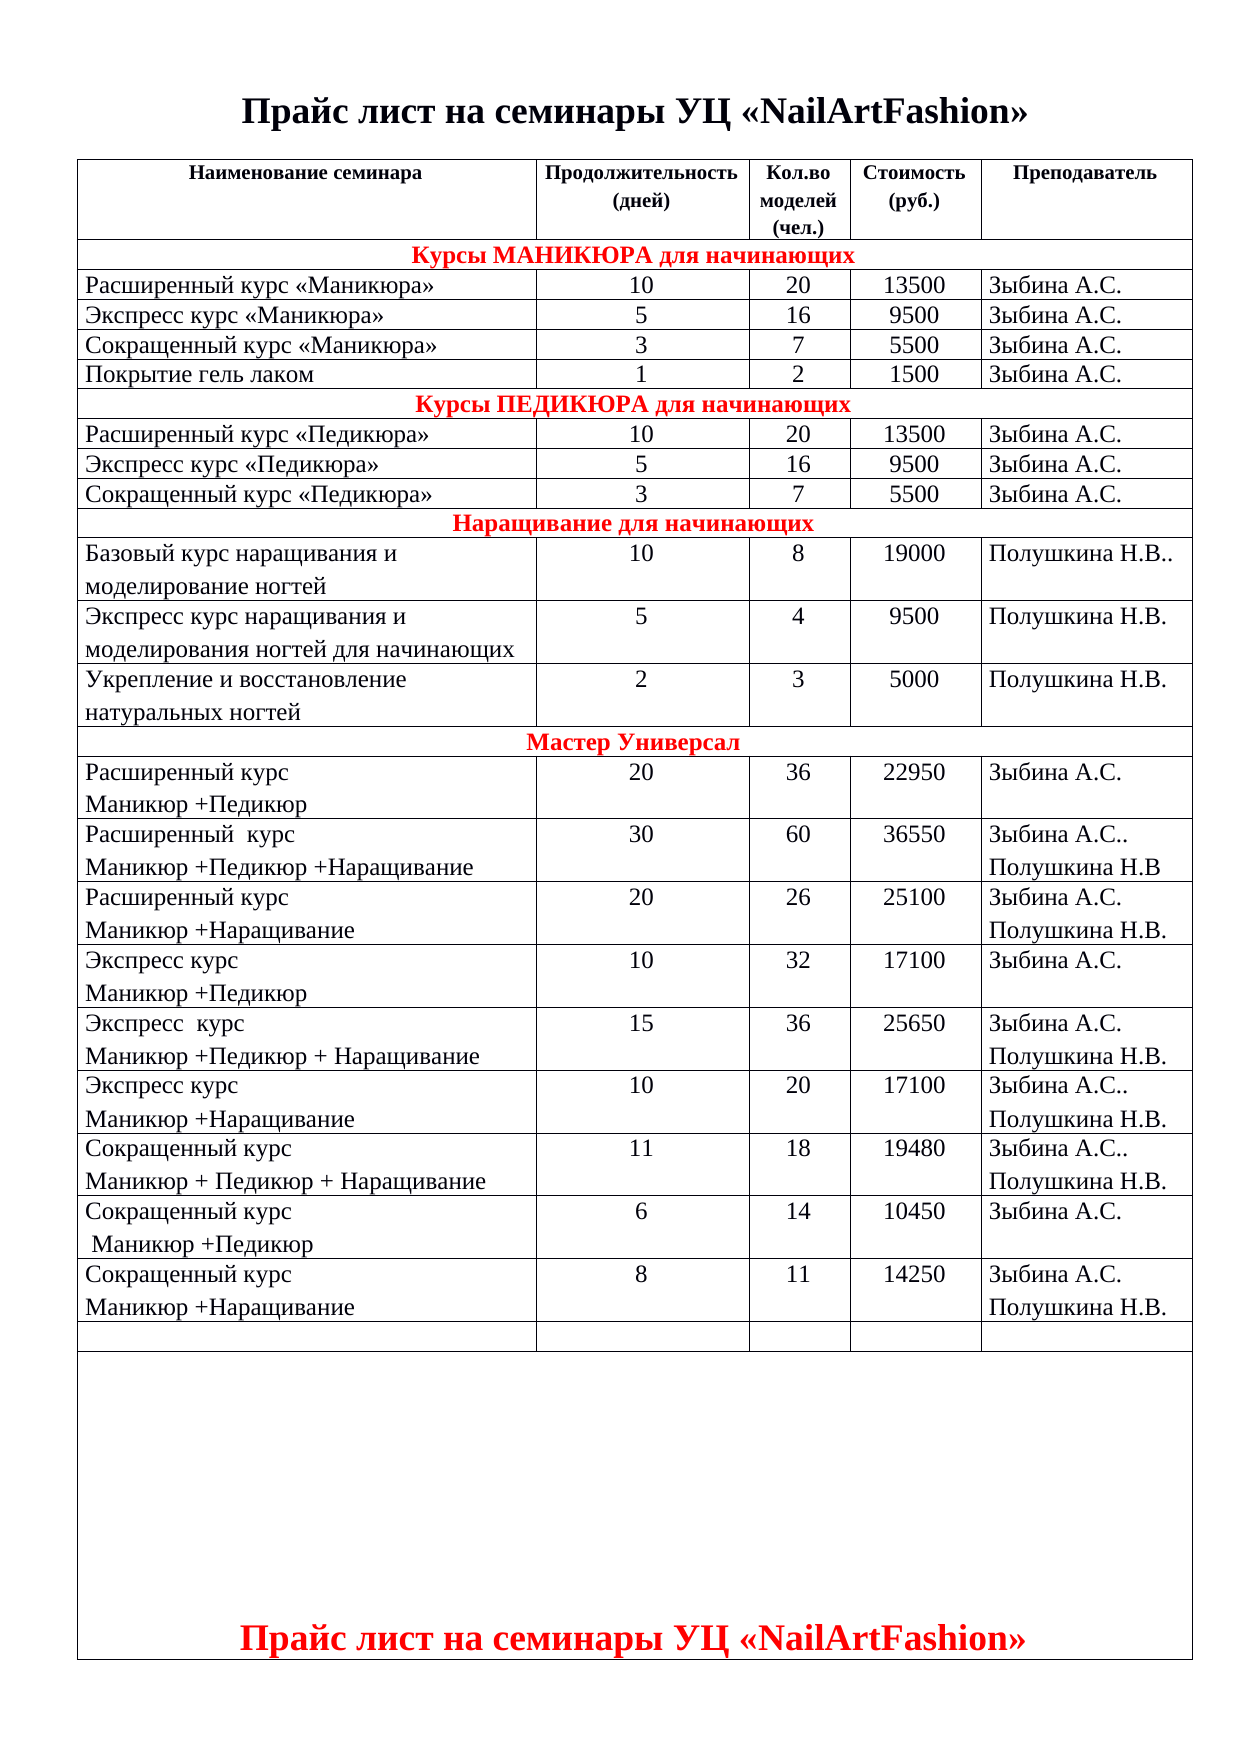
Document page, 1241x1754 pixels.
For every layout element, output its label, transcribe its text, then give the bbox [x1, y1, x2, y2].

table_cell 7 [750, 479, 850, 507]
table_cell Зыбина А.С. [982, 300, 1192, 329]
table_cell Мастер Универсал [78, 727, 1192, 756]
table_cell 7 [750, 330, 850, 358]
table_cell 1 [537, 360, 749, 388]
table_cell 9500 [851, 300, 981, 329]
table_cell 36550 [851, 819, 981, 881]
table_cell 4 [750, 601, 850, 663]
table_cell 1500 [851, 360, 981, 388]
table_cell Расширенный курс Маникюр +Наращивание [78, 882, 536, 944]
table_cell 10450 [851, 1196, 981, 1258]
table_cell 3 [537, 330, 749, 358]
table_header Продолжительность (дней) [537, 160, 749, 239]
table_cell [982, 1322, 1192, 1351]
table_cell 17100 [851, 945, 981, 1007]
table_cell 25650 [851, 1008, 981, 1069]
table_cell 3 [537, 479, 749, 507]
table_cell 10 [537, 538, 749, 600]
table_cell Экспресс курс Маникюр +Педикюр + Наращивание [78, 1008, 536, 1069]
table_cell 20 [750, 1071, 850, 1132]
table_cell Экспресс курс наращивания и моделирования ногтей для начинающих [78, 601, 536, 663]
table_cell 26 [750, 882, 850, 944]
table_cell 5 [537, 300, 749, 329]
table_cell [750, 1322, 850, 1351]
table_cell 36 [750, 757, 850, 818]
table_cell 13500 [851, 270, 981, 299]
table_cell Зыбина А.С. [982, 479, 1192, 507]
table_cell 8 [537, 1259, 749, 1321]
table_cell 5 [537, 449, 749, 478]
table_cell 10 [537, 419, 749, 448]
table_cell Зыбина А.С. [982, 757, 1192, 818]
table_cell 9500 [851, 449, 981, 478]
table_cell 14250 [851, 1259, 981, 1321]
table_cell Зыбина А.С. Полушкина Н.В. [982, 882, 1192, 944]
table_cell 20 [537, 757, 749, 818]
table_cell Расширенный курс Маникюр +Педикюр +Наращивание [78, 819, 536, 881]
table_cell Курсы ПЕДИКЮРА для начинающих [78, 389, 1192, 418]
table_cell Полушкина Н.В. [982, 664, 1192, 726]
table_cell Зыбина А.С.. Полушкина Н.В [982, 819, 1192, 881]
table_cell Базовый курс наращивания и моделирование ногтей [78, 538, 536, 600]
table_cell Зыбина А.С.. Полушкина Н.В. [982, 1071, 1192, 1132]
table_header Кол.во моделей (чел.) [750, 160, 850, 239]
table_cell Полушкина Н.В.. [982, 538, 1192, 600]
table_cell [851, 1322, 981, 1351]
table_cell Полушкина Н.В. [982, 601, 1192, 663]
table_cell 13500 [851, 419, 981, 448]
table_cell 22950 [851, 757, 981, 818]
table_cell 10 [537, 945, 749, 1007]
table_cell Зыбина А.С. [982, 449, 1192, 478]
table_cell [537, 1322, 749, 1351]
table_cell Сокращенный курс «Маникюра» [78, 330, 536, 358]
table_cell 20 [750, 419, 850, 448]
table_cell 5500 [851, 330, 981, 358]
table_cell 11 [537, 1134, 749, 1195]
table_cell 14 [750, 1196, 850, 1258]
table_cell 16 [750, 449, 850, 478]
table_cell 20 [537, 882, 749, 944]
table_header Стоимость (руб.) [851, 160, 981, 239]
table_cell Сокращенный курс Маникюр +Педикюр [78, 1196, 536, 1258]
table_cell 60 [750, 819, 850, 881]
table_cell 3 [750, 664, 850, 726]
table_cell 5 [537, 601, 749, 663]
table_cell Экспресс курс «Педикюра» [78, 449, 536, 478]
table_cell Зыбина А.С. [982, 419, 1192, 448]
table_cell 2 [537, 664, 749, 726]
table_cell Сокращенный курс Маникюр + Педикюр + Наращивание [78, 1134, 536, 1195]
table_cell 2 [750, 360, 850, 388]
table_cell Наращивание для начинающих [78, 509, 1192, 537]
table_cell 5500 [851, 479, 981, 507]
table_cell Зыбина А.С. [982, 330, 1192, 358]
table_cell 20 [750, 270, 850, 299]
table_cell Покрытие гель лаком [78, 360, 536, 388]
table_cell Зыбина А.С. Полушкина Н.В. [982, 1259, 1192, 1321]
table_cell 11 [750, 1259, 850, 1321]
table_cell Курсы МАНИКЮРА для начинающих [78, 240, 1192, 269]
table_cell Расширенный курс Маникюр +Педикюр [78, 757, 536, 818]
table_cell 8 [750, 538, 850, 600]
table_cell 15 [537, 1008, 749, 1069]
table_cell Сокращенный курс Маникюр +Наращивание [78, 1259, 536, 1321]
table_cell 19000 [851, 538, 981, 600]
table_cell [78, 1322, 536, 1351]
table_cell Укрепление и восстановление натуральных ногтей [78, 664, 536, 726]
table_cell 17100 [851, 1071, 981, 1132]
table_cell 30 [537, 819, 749, 881]
table_cell 10 [537, 1071, 749, 1132]
table_cell 32 [750, 945, 850, 1007]
table_cell Расширенный курс «Педикюра» [78, 419, 536, 448]
table_cell 10 [537, 270, 749, 299]
table_cell 9500 [851, 601, 981, 663]
table_cell 6 [537, 1196, 749, 1258]
table_cell Зыбина А.С. [982, 945, 1192, 1007]
table_cell 25100 [851, 882, 981, 944]
table_cell Зыбина А.С. [982, 1196, 1192, 1258]
table_cell 18 [750, 1134, 850, 1195]
table_cell Зыбина А.С. [982, 360, 1192, 388]
table_cell Экспресс курс Маникюр +Педикюр [78, 945, 536, 1007]
table_cell Расширенный курс «Маникюра» [78, 270, 536, 299]
table_cell Сокращенный курс «Педикюра» [78, 479, 536, 507]
table_cell 16 [750, 300, 850, 329]
table_cell Экспресс курс Маникюр +Наращивание [78, 1071, 536, 1132]
table_cell Прайс лист на семинары УЦ «NailArtFashion» [78, 1352, 1192, 1659]
table_header Наименование семинара [78, 160, 536, 239]
table_cell Зыбина А.С.. Полушкина Н.В. [982, 1134, 1192, 1195]
table_cell 19480 [851, 1134, 981, 1195]
table_cell 36 [750, 1008, 850, 1069]
table_cell Экспресс курс «Маникюра» [78, 300, 536, 329]
table_header Преподаватель [982, 160, 1192, 239]
table_cell Зыбина А.С. Полушкина Н.В. [982, 1008, 1192, 1069]
table_cell Зыбина А.С. [982, 270, 1192, 299]
table_cell 5000 [851, 664, 981, 726]
text Прайс лист на семинары УЦ «NailArtFashion» [89, 89, 1181, 132]
